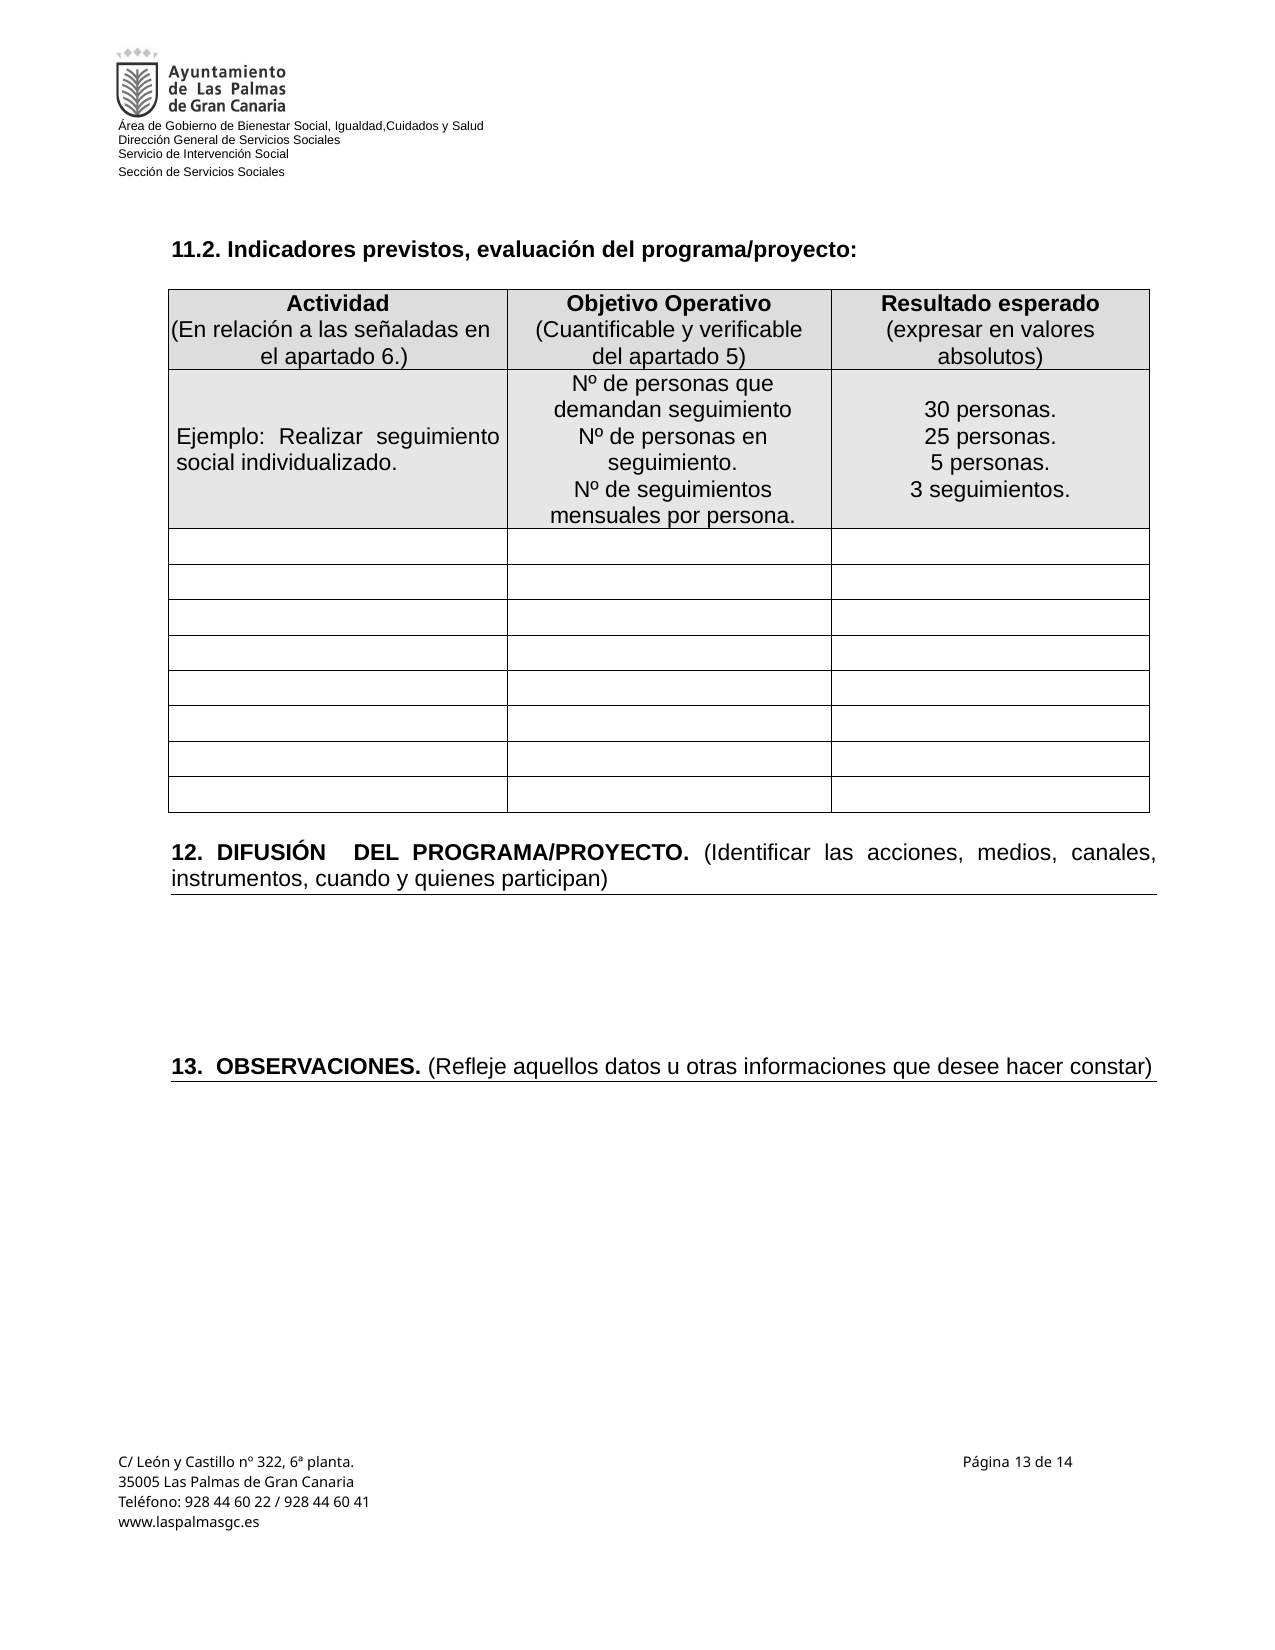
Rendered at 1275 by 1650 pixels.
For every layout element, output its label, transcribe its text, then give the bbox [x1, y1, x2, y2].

table_cell [508, 742, 831, 776]
table_header Actividad (En relación a las señaladas en el apartado 6.) [169, 290, 507, 369]
table_cell [169, 671, 507, 705]
table_cell [832, 777, 1149, 812]
table_cell [832, 600, 1149, 634]
table_cell [508, 671, 831, 705]
table_cell [832, 529, 1149, 564]
table_cell [508, 565, 831, 599]
table_cell [832, 742, 1149, 776]
table_cell [832, 671, 1149, 705]
table_cell [508, 777, 831, 812]
table_cell [508, 600, 831, 634]
table_cell [169, 742, 507, 776]
picture [95, 42, 358, 158]
table_cell [169, 777, 507, 812]
table_cell [508, 529, 831, 564]
table_header Objetivo Operativo (Cuantificable y verificable del apartado 5) [508, 290, 831, 369]
table_cell Ejemplo: Realizar seguimiento social individualizado. [169, 370, 507, 528]
table_cell [832, 706, 1149, 741]
list 11.2. Indicadores previstos, evaluación del programa/proyecto: [171, 236, 1157, 263]
table_cell Nº de personas que demandan seguimiento Nº de personas en seguimiento. Nº de seguimientos mensuales por persona. [508, 370, 831, 528]
table_cell [832, 636, 1149, 670]
table_cell [169, 565, 507, 599]
list 12. DIFUSIÓN DEL PROGRAMA/PROYECTO. (Identificar las acciones, medios, canales, instrumentos, cuando y quienes participan) [171, 839, 1157, 894]
table_cell 30 personas. 25 personas. 5 personas. 3 seguimientos. [832, 370, 1149, 528]
table_header Resultado esperado (expresar en valores absolutos) [832, 290, 1149, 369]
table_cell [169, 529, 507, 564]
table_cell [832, 565, 1149, 599]
table_cell [508, 636, 831, 670]
table_cell [169, 600, 507, 634]
table_cell [169, 636, 507, 670]
list 13. OBSERVACIONES. (Refleje aquellos datos u otras informaciones que desee hacer constar) [171, 1053, 1157, 1081]
table_cell [169, 706, 507, 741]
table_cell [508, 706, 831, 741]
